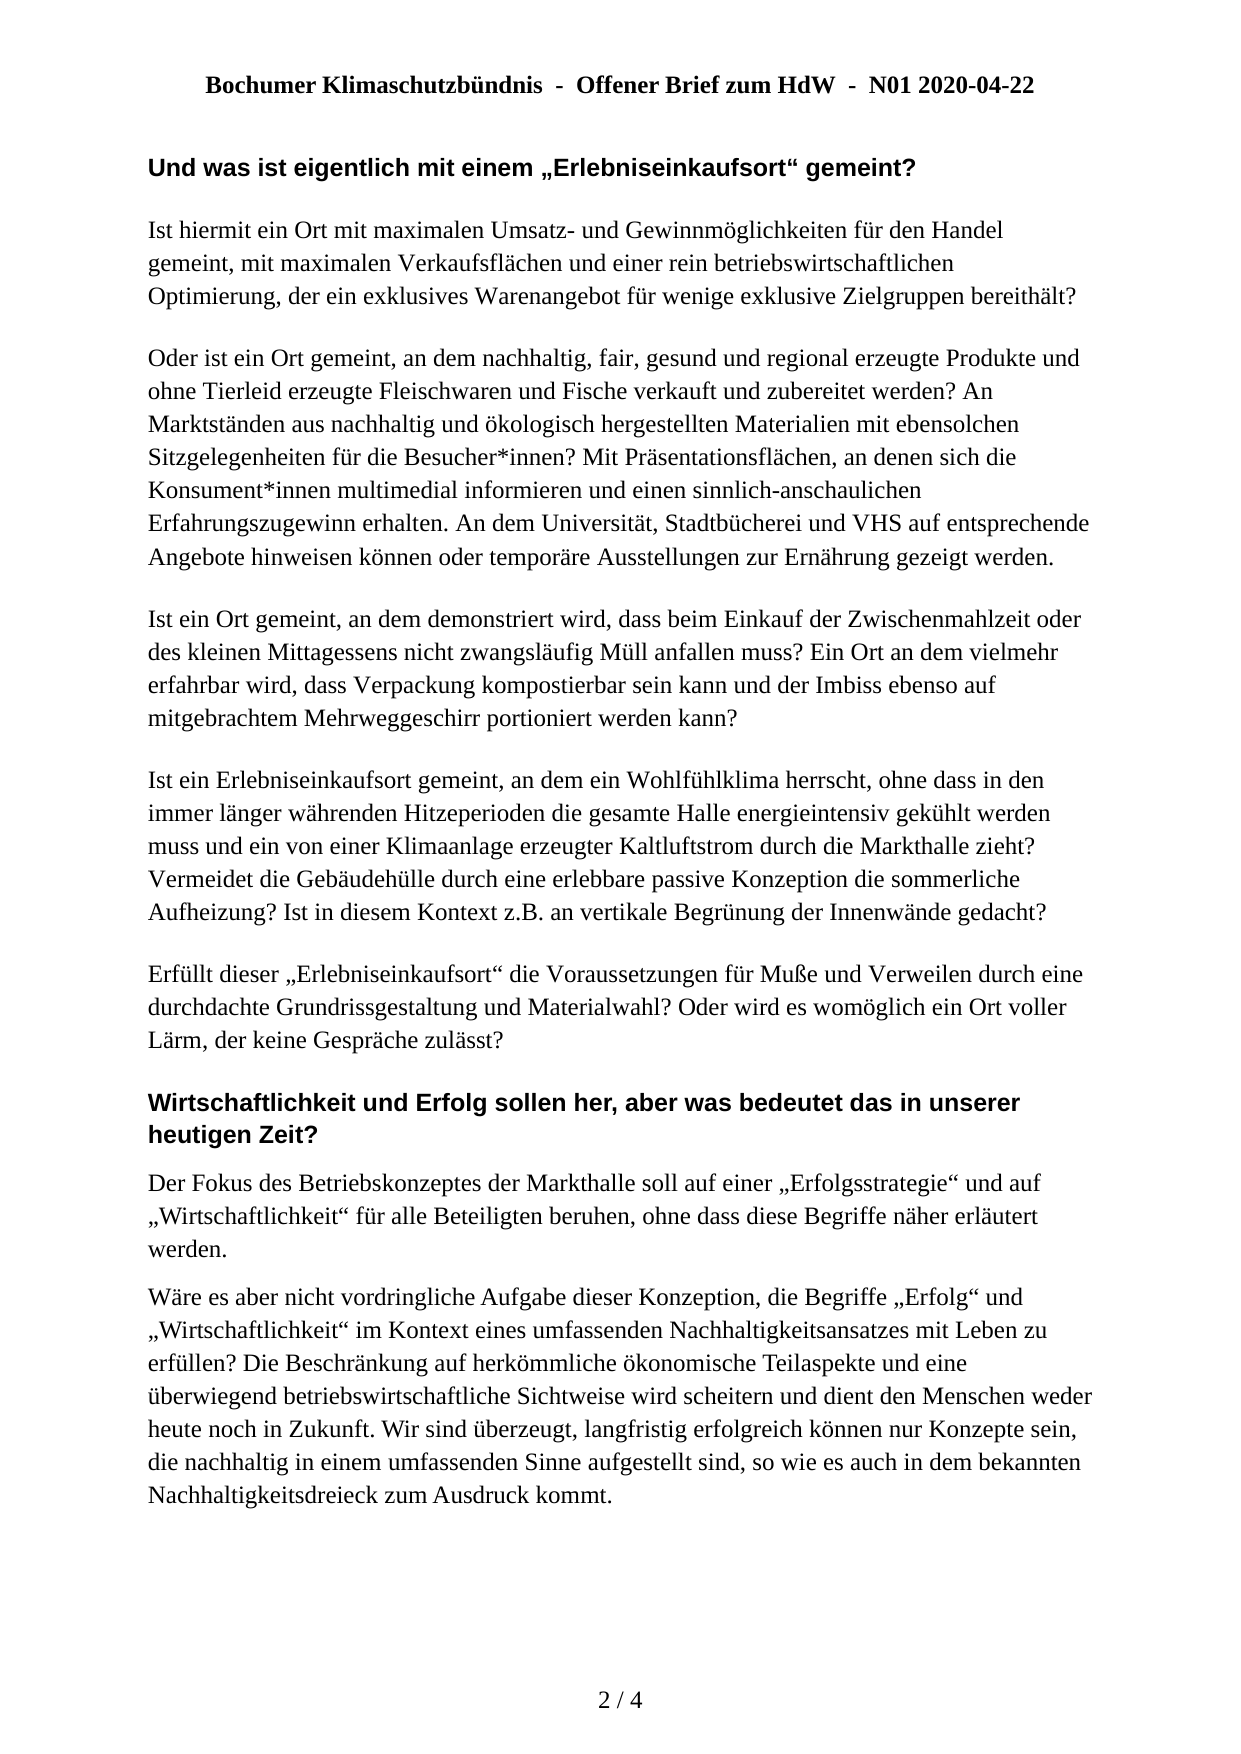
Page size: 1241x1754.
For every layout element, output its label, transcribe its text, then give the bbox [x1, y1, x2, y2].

text Und was ist eigentlich mit einem „Erlebniseinkaufsort“ gemeint? [148, 153, 1092, 182]
text Der Fokus des Betriebskonzeptes der Markthalle soll auf einer „Erfolgsstrategie“ und auf „Wirtschaftlichkeit“ für alle Beteiligten beruhen, ohne dass diese Begriffe näher erläutert werden. [148, 1168, 1092, 1263]
text Oder ist ein Ort gemeint, an dem nachhaltig, fair, gesund und regional erzeugte Produkte und ohne Tierleid erzeugte Fleischwaren und Fische verkauft und zubereitet werden? An Marktständen aus nachhaltig und ökologisch hergestellten Materialien mit ebensolchen Sitzgelegenheiten für die Besucher*innen? Mit Präsentationsflächen, an denen sich die Konsument*innen multimedial informieren und einen sinnlich-anschaulichen Erfahrungszugewinn erhalten. An dem Universität, Stadtbücherei und VHS auf entsprechende Angebote hinweisen können oder temporäre Ausstellungen zur Ernährung gezeigt werden. [148, 343, 1092, 570]
text Ist ein Erlebniseinkaufsort gemeint, an dem ein Wohlfühlklima herrscht, ohne dass in den immer länger währenden Hitzeperioden die gesamte Halle energieintensiv gekühlt werden muss und ein von einer Klimaanlage erzeugter Kaltluftstrom durch die Markthalle zieht? Vermeidet die Gebäudehülle durch eine erlebbare passive Konzeption die sommerliche Aufheizung? Ist in diesem Kontext z.B. an vertikale Begrünung der Innenwände gedacht? [148, 765, 1092, 926]
text Wäre es aber nicht vordringliche Aufgabe dieser Konzeption, die Begriffe „Erfolg“ und „Wirtschaftlichkeit“ im Kontext eines umfassenden Nachhaltigkeitsansatzes mit Leben zu erfüllen? Die Beschränkung auf herkömmliche ökonomische Teilaspekte und eine überwiegend betriebswirtschaftliche Sichtweise wird scheitern und dient den Menschen weder heute noch in Zukunft. Wir sind überzeugt, langfristig erfolgreich können nur Konzepte sein, die nachhaltig in einem umfassenden Sinne aufgestellt sind, so wie es auch in dem bekannten Nachhaltigkeitsdreieck zum Ausdruck kommt. [148, 1282, 1092, 1509]
text Ist hiermit ein Ort mit maximalen Umsatz- und Gewinnmöglichkeiten für den Handel gemeint, mit maximalen Verkaufsflächen und einer rein betriebswirtschaftlichen Optimierung, der ein exklusives Warenangebot für wenige exklusive Zielgruppen bereithält? [148, 215, 1092, 310]
text Erfüllt dieser „Erlebniseinkaufsort“ die Voraussetzungen für Muße und Verweilen durch eine durchdachte Grundrissgestaltung und Materialwahl? Oder wird es womöglich ein Ort voller Lärm, der keine Gespräche zulässt? [148, 959, 1092, 1054]
text Ist ein Ort gemeint, an dem demonstriert wird, dass beim Einkauf der Zwischenmahlzeit oder des kleinen Mittagessens nicht zwangsläufig Müll anfallen muss? Ein Ort an dem vielmehr erfahrbar wird, dass Verpackung kompostierbar sein kann und der Imbiss ebenso auf mitgebrachtem Mehrweggeschirr portioniert werden kann? [148, 604, 1092, 732]
text Wirtschaftlichkeit und Erfolg sollen her, aber was bedeutet das in unserer heutigen Zeit? [148, 1087, 1092, 1149]
